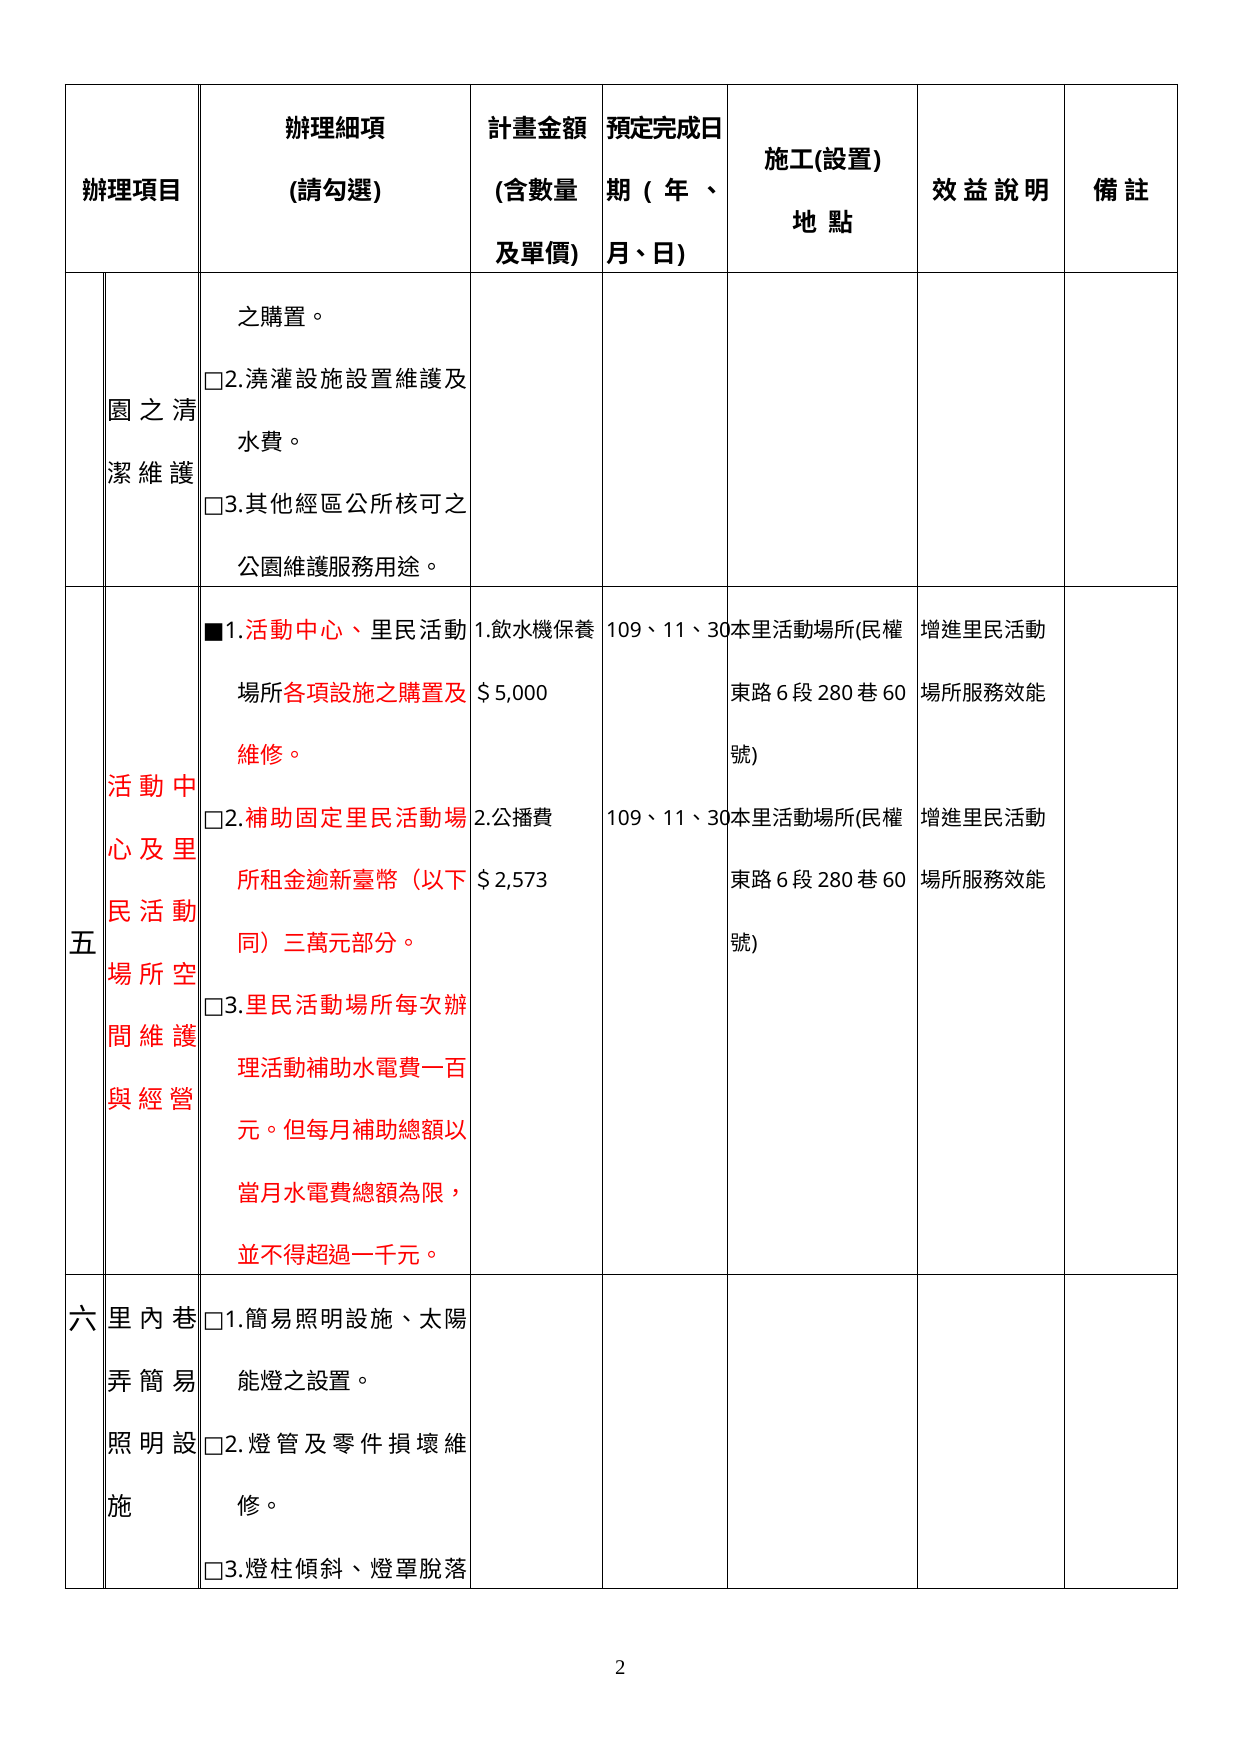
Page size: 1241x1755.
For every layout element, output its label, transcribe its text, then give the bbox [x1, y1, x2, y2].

table_cell [1065, 273, 1177, 586]
table_header 預定完成日期(年、月、日) [603, 85, 727, 272]
table_cell [471, 273, 602, 586]
table_header 備 註 [1065, 85, 1177, 272]
table_cell [1065, 1275, 1177, 1588]
table_cell [66, 273, 103, 586]
table_cell 109、11、30 109、11、30 [603, 587, 727, 1274]
table_cell [728, 1275, 917, 1588]
table_cell 增進里民活動 場所服務效能 增進里民活動 場所服務效能 [918, 587, 1064, 1274]
table_cell 本里活動場所(民權 東路6段280巷60 號) 本里活動場所(民權 東路6段280巷60 號) [728, 587, 917, 1274]
table_cell [728, 273, 917, 586]
table_header 效 益 說 明 [918, 85, 1064, 272]
table_cell 里內巷弄簡易照明設施 [106, 1275, 198, 1588]
table_cell [471, 1275, 602, 1588]
table_cell 園之清潔維護 [106, 273, 198, 586]
table_header 辦理細項 (請勾選) [201, 85, 470, 272]
table_header 辦理項目 [66, 85, 198, 272]
table_cell [603, 273, 727, 586]
table_header 施工(設置) 地 點 [728, 85, 917, 272]
table_cell □1.簡易照明設施、太陽能燈之設置。 □2.燈管及零件損壞維修。 □3.燈柱傾斜、燈罩脫落 [201, 1275, 470, 1588]
table_cell 六 [66, 1275, 103, 1588]
table_cell 之購置。 □2.澆灌設施設置維護及水費。 □3.其他經區公所核可之公園維護服務用途。 [201, 273, 470, 586]
table_cell [603, 1275, 727, 1588]
table_cell [918, 273, 1064, 586]
table_header 計畫金額 (含數量 及單價) [471, 85, 602, 272]
table_cell ■1.活動中心、里民活動場所各項設施之購置及維修。 □2.補助固定里民活動場所租金逾新臺幣（以下同）三萬元部分。 □3.里民活動場所每次辦理活動補助水電費一百元。但每月補助總額以當月水電費總額為限，並不得超過一千元。 [201, 587, 470, 1274]
table_cell 活動中心及里民活動場所空間維護與經營 [106, 587, 198, 1274]
table_cell [1065, 587, 1177, 1274]
table_cell 五 [66, 587, 103, 1274]
table_cell [918, 1275, 1064, 1588]
table_cell 1.飲水機保養 ＄5,000 2.公播費 ＄2,573 [471, 587, 602, 1274]
